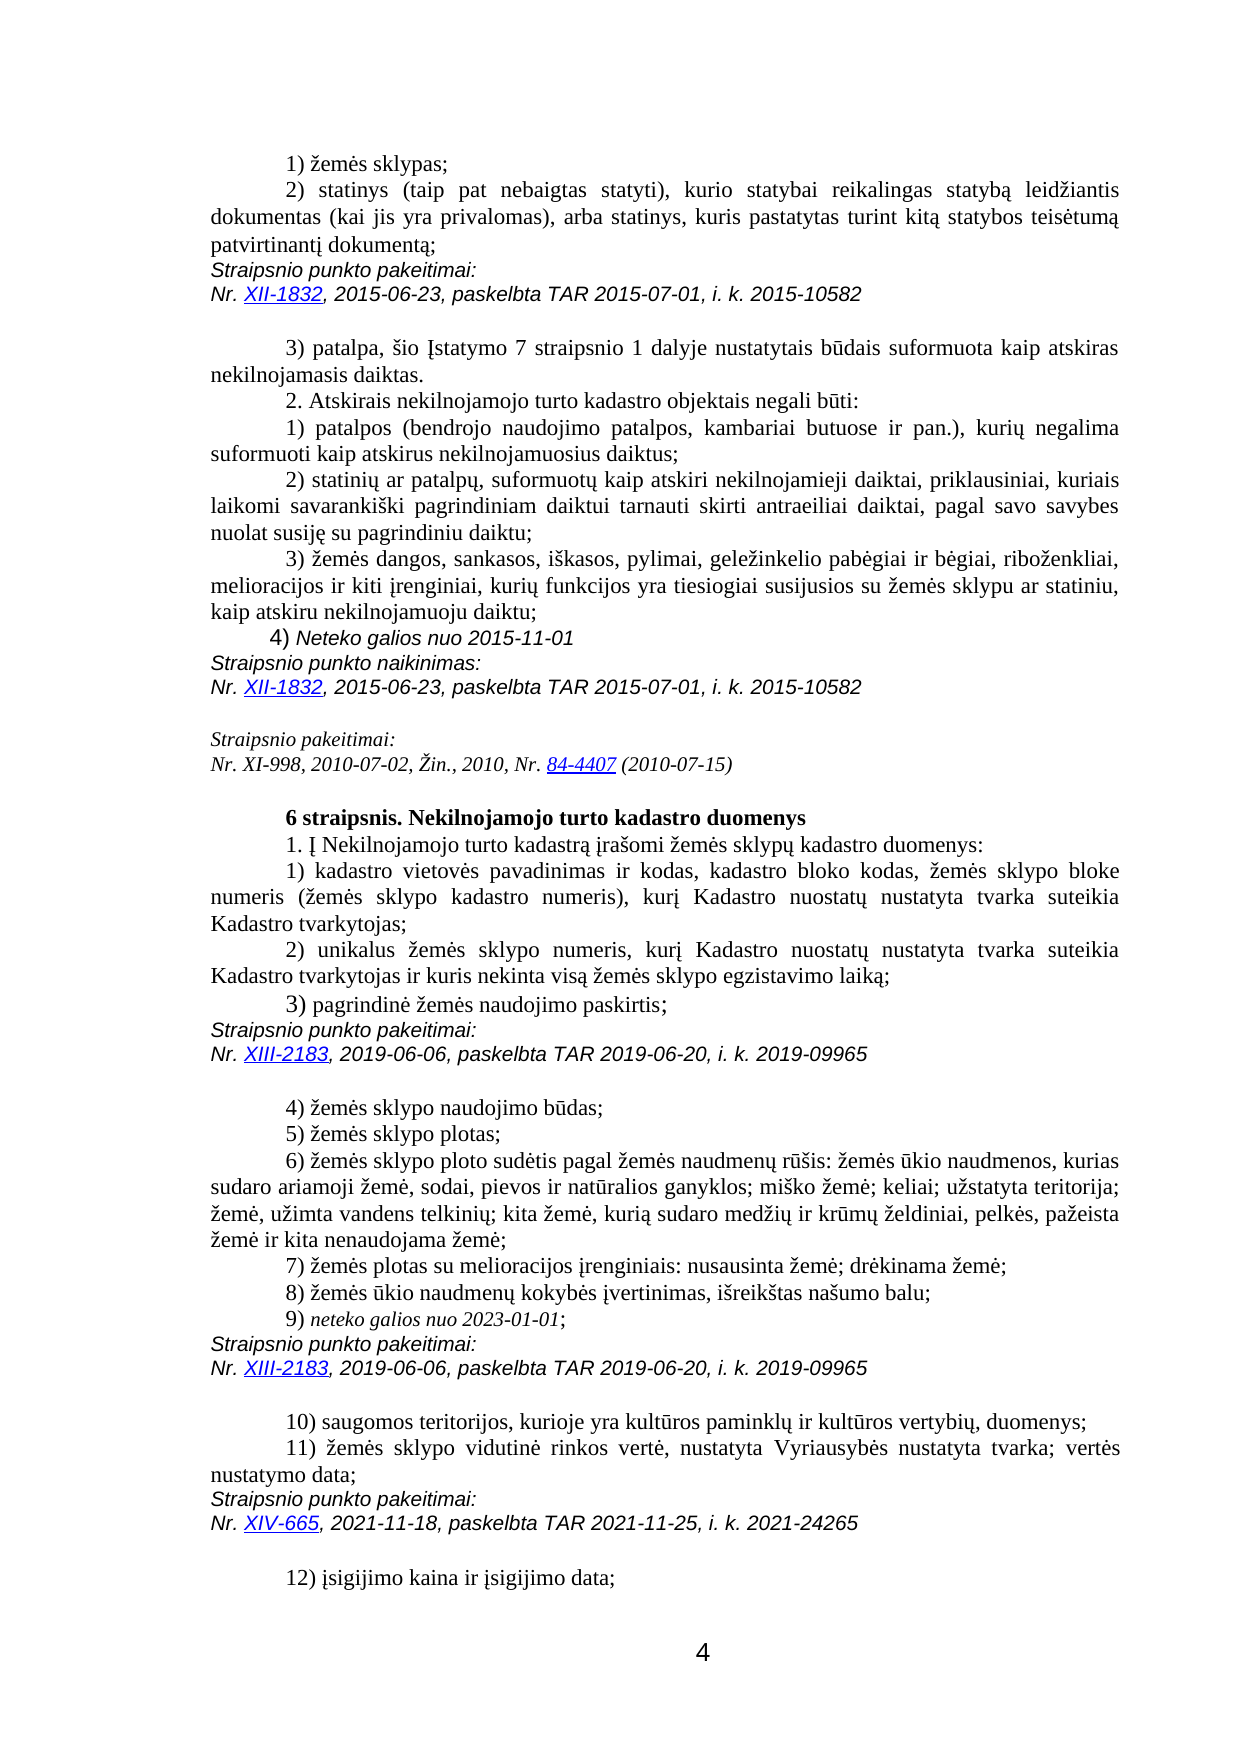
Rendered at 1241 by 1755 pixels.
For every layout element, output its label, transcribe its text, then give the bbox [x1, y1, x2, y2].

text 6 straipsnis. Nekilnojamojo turto kadastro duomenys [210, 804, 1120, 831]
text 1. Į Nekilnojamojo turto kadastrą įrašomi žemės sklypų kadastro duomenys: [210, 831, 1120, 857]
text 2) unikalus žemės sklypo numeris, kurį Kadastro nuostatų nustatyta tvarka suteikia Kadastro tvarkytojas ir kuris nekinta visą žemės sklypo egzistavimo laiką; [210, 936, 1120, 989]
text 1) žemės sklypas; [210, 150, 1120, 176]
text Nr. XIII-2183, 2019-06-06, paskelbta TAR 2019-06-20, i. k. 2019-09965 [210, 1355, 1120, 1379]
text Straipsnio punkto naikinimas: [210, 651, 1120, 675]
text 2) statinys (taip pat nebaigtas statyti), kurio statybai reikalingas statybą leidžiantis dokumentas (kai jis yra privalomas), arba statinys, kuris pastatytas turint kitą statybos teisėtumą patvirtinantį dokumentą; [210, 176, 1120, 258]
text 4) žemės sklypo naudojimo būdas; [210, 1094, 1120, 1121]
text 3) žemės dangos, sankasos, iškasos, pylimai, geležinkelio pabėgiai ir bėgiai, riboženkliai, melioracijos ir kiti įrenginiai, kurių funkcijos yra tiesiogiai susijusios su žemės sklypu ar statiniu, kaip atskiru nekilnojamuoju daiktu; [210, 545, 1120, 624]
text Nr. XI-998, 2010-07-02, Žin., 2010, Nr. 84-4407 (2010-07-15) [210, 751, 1120, 776]
text 8) žemės ūkio naudmenų kokybės įvertinimas, išreikštas našumo balu; [210, 1279, 1120, 1305]
text Straipsnio punkto pakeitimai: [210, 1017, 1120, 1041]
text 3) patalpa, šio Įstatymo 7 straipsnio 1 dalyje nustatytais būdais suformuota kaip atskiras nekilnojamasis daiktas. [210, 334, 1120, 387]
text Straipsnio punkto pakeitimai: [210, 1331, 1120, 1355]
text 1) patalpos (bendrojo naudojimo patalpos, kambariai butuose ir pan.), kurių negalima suformuoti kaip atskirus nekilnojamuosius daiktus; [210, 413, 1120, 466]
text 1) kadastro vietovės pavadinimas ir kodas, kadastro bloko kodas, žemės sklypo bloke numeris (žemės sklypo kadastro numeris), kurį Kadastro nuostatų nustatyta tvarka suteikia Kadastro tvarkytojas; [210, 857, 1120, 936]
text Nr. XII-1832, 2015-06-23, paskelbta TAR 2015-07-01, i. k. 2015-10582 [210, 675, 1120, 699]
text 11) žemės sklypo vidutinė rinkos vertė, nustatyta Vyriausybės nustatyta tvarka; vertės nustatymo data; [210, 1434, 1120, 1487]
text Nr. XII-1832, 2015-06-23, paskelbta TAR 2015-07-01, i. k. 2015-10582 [210, 282, 1120, 306]
text 12) įsigijimo kaina ir įsigijimo data; [210, 1564, 1120, 1590]
text 9) neteko galios nuo 2023-01-01; [210, 1305, 1120, 1331]
text Straipsnio pakeitimai: [210, 727, 1120, 751]
text 7) žemės plotas su melioracijos įrenginiais: nusausinta žemė; drėkinama žemė; [210, 1252, 1120, 1279]
text Nr. XIV-665, 2021-11-18, paskelbta TAR 2021-11-25, i. k. 2021-24265 [210, 1511, 1120, 1535]
text 10) saugomos teritorijos, kurioje yra kultūros paminklų ir kultūros vertybių, duomenys; [210, 1408, 1120, 1434]
text 6) žemės sklypo ploto sudėtis pagal žemės naudmenų rūšis: žemės ūkio naudmenos, kurias sudaro ariamoji žemė, sodai, pievos ir natūralios ganyklos; miško žemė; keliai; užstatyta teritorija; žemė, užimta vandens telkinių; kita žemė, kurią sudaro medžių ir krūmų želdiniai, pelkės, pažeista žemė ir kita nenaudojama žemė; [210, 1147, 1120, 1252]
text Straipsnio punkto pakeitimai: [210, 1487, 1120, 1511]
text 2. Atskirais nekilnojamojo turto kadastro objektais negali būti: [210, 387, 1120, 413]
text 2) statinių ar patalpų, suformuotų kaip atskiri nekilnojamieji daiktai, priklausiniai, kuriais laikomi savarankiški pagrindiniam daiktui tarnauti skirti antraeiliai daiktai, pagal savo savybes nuolat susiję su pagrindiniu daiktu; [210, 466, 1120, 545]
text Straipsnio punkto pakeitimai: [210, 258, 1120, 282]
text 5) žemės sklypo plotas; [210, 1121, 1120, 1147]
text 3) pagrindinė žemės naudojimo paskirtis; [210, 989, 1120, 1017]
text Nr. XIII-2183, 2019-06-06, paskelbta TAR 2019-06-20, i. k. 2019-09965 [210, 1041, 1120, 1065]
text 4) Neteko galios nuo 2015-11-01 [210, 624, 1120, 651]
